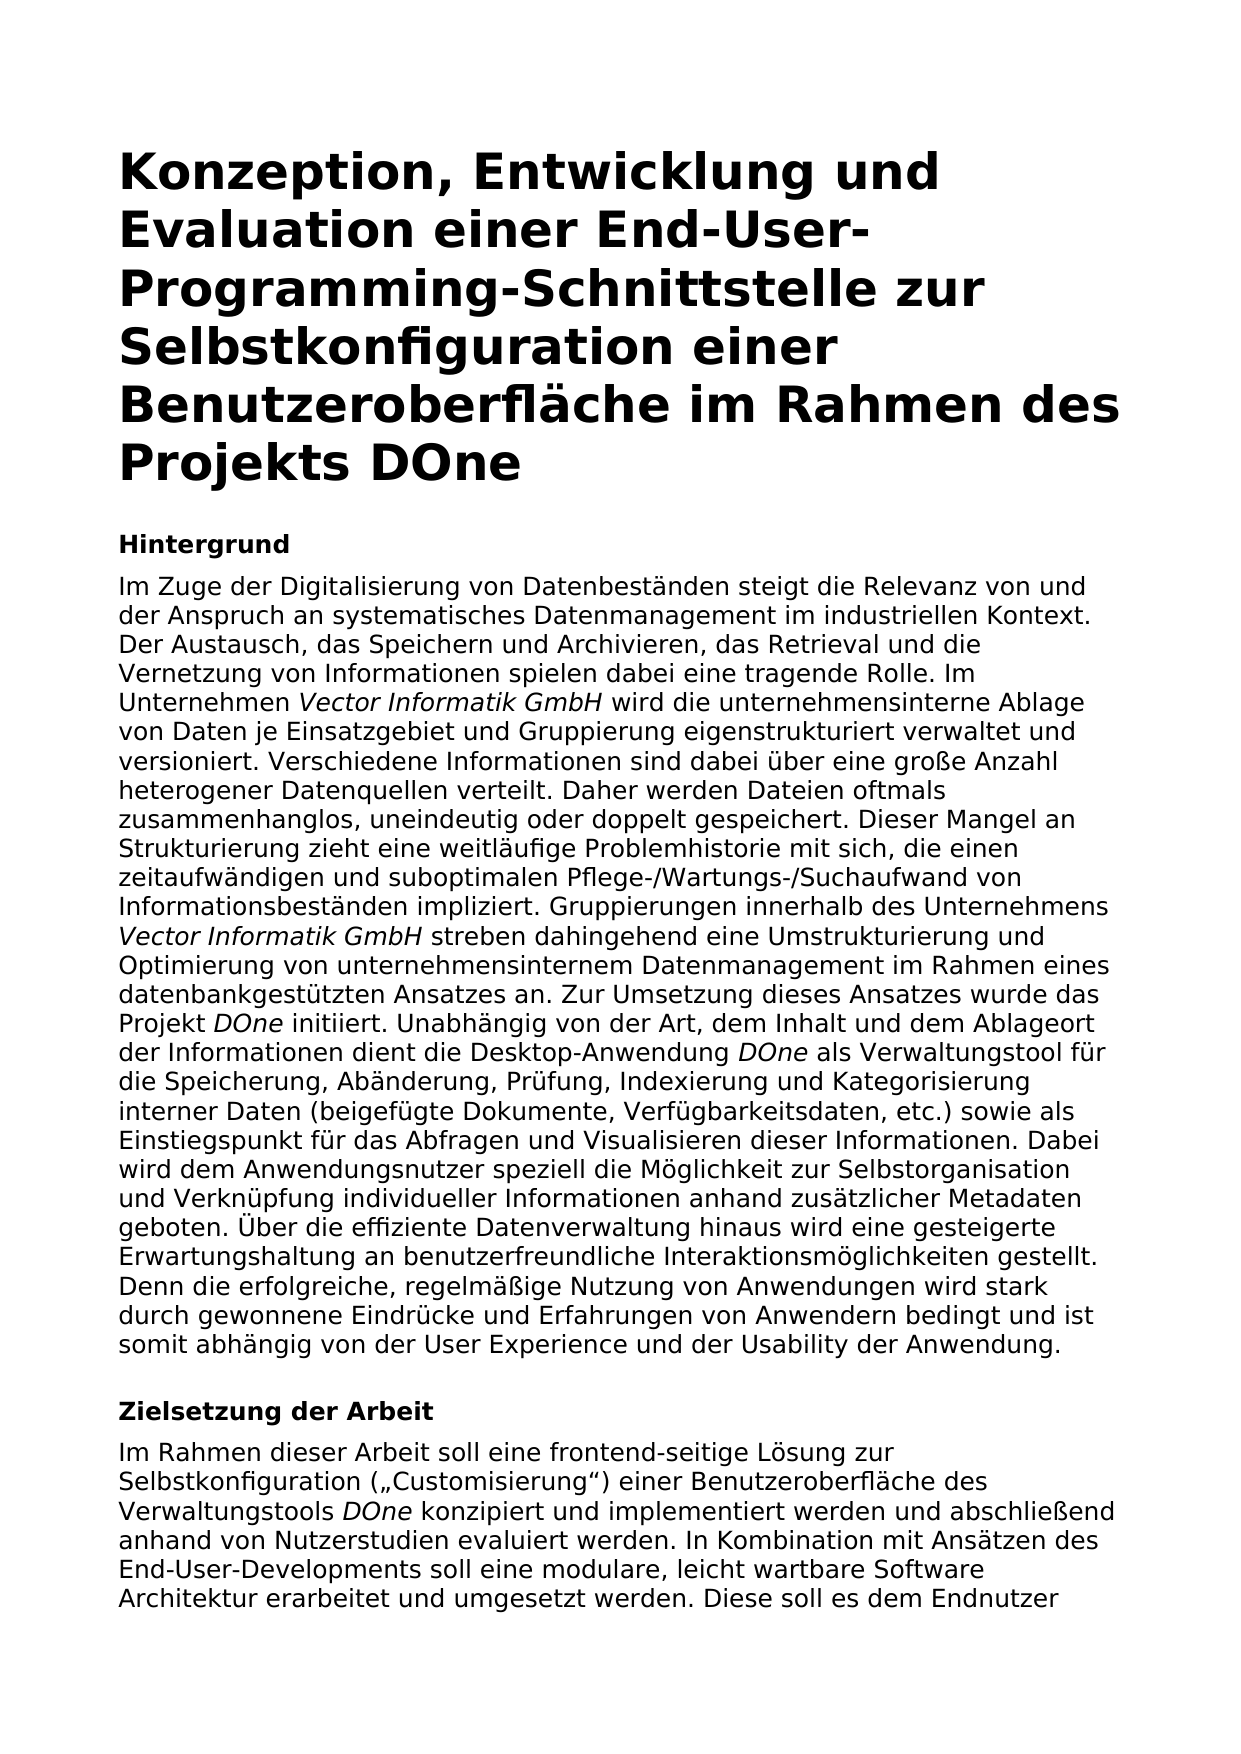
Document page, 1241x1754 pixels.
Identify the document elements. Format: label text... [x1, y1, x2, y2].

text Im Zuge der Digitalisierung von Datenbeständen steigt die Relevanz von und der Anspruch an systematisches Datenmanagement im industriellen Kontext. Der Austausch, das Speichern und Archivieren, das Retrieval und die Vernetzung von Informationen spielen dabei eine tragende Rolle. Im Unternehmen Vector Informatik GmbH wird die unternehmensinterne Ablage von Daten je Einsatzgebiet und Gruppierung eigenstrukturiert verwaltet und versioniert. Verschiedene Informationen sind dabei über eine große Anzahl heterogener Datenquellen verteilt. Daher werden Dateien oftmals zusammenhanglos, uneindeutig oder doppelt gespeichert. Dieser Mangel an Strukturierung zieht eine weitläufige Problemhistorie mit sich, die einen zeitaufwändigen und suboptimalen Pflege-/Wartungs-/Suchaufwand von Informationsbeständen impliziert. Gruppierungen innerhalb des Unternehmens Vector Informatik GmbH streben dahingehend eine Umstrukturierung und Optimierung von unternehmensinternem Datenmanagement im Rahmen eines datenbankgestützten Ansatzes an. Zur Umsetzung dieses Ansatzes wurde das Projekt DOne initiiert. Unabhängig von der Art, dem Inhalt und dem Ablageort der Informationen dient die Desktop-Anwendung DOne als Verwaltungstool für die Speicherung, Abänderung, Prüfung, Indexierung und Kategorisierung interner Daten (beigefügte Dokumente, Verfügbarkeitsdaten, etc.) sowie als Einstiegspunkt für das Abfragen und Visualisieren dieser Informationen. Dabei wird dem Anwendungsnutzer speziell die Möglichkeit zur Selbstorganisation und Verknüpfung individueller Informationen anhand zusätzlicher Metadaten geboten. Über die effiziente Datenverwaltung hinaus wird eine gesteigerte Erwartungshaltung an benutzerfreundliche Interaktionsmöglichkeiten gestellt. Denn die erfolgreiche, regelmäßige Nutzung von Anwendungen wird stark durch gewonnene Eindrücke und Erfahrungen von Anwendern bedingt und ist somit abhängig von der User Experience und der Usability der Anwendung. [118, 572, 1122, 1359]
subtitle Zielsetzung der Arbeit [118, 1397, 1122, 1426]
text Im Rahmen dieser Arbeit soll eine frontend-seitige Lösung zur Selbstkonfiguration („Customisierung“) einer Benutzeroberfläche des Verwaltungstools DOne konzipiert und implementiert werden und abschließend anhand von Nutzerstudien evaluiert werden. In Kombination mit Ansätzen des End-User-Developments soll eine modulare, leicht wartbare Software Architektur erarbeitet und umgesetzt werden. Diese soll es dem Endnutzer [118, 1438, 1122, 1613]
subtitle Hintergrund [118, 530, 1122, 559]
subtitle Konzeption, Entwicklung und Evaluation einer End-User-Programming-Schnittstelle zur Selbstkonfiguration einer Benutzeroberfläche im Rahmen des Projekts DOne [118, 143, 1122, 492]
